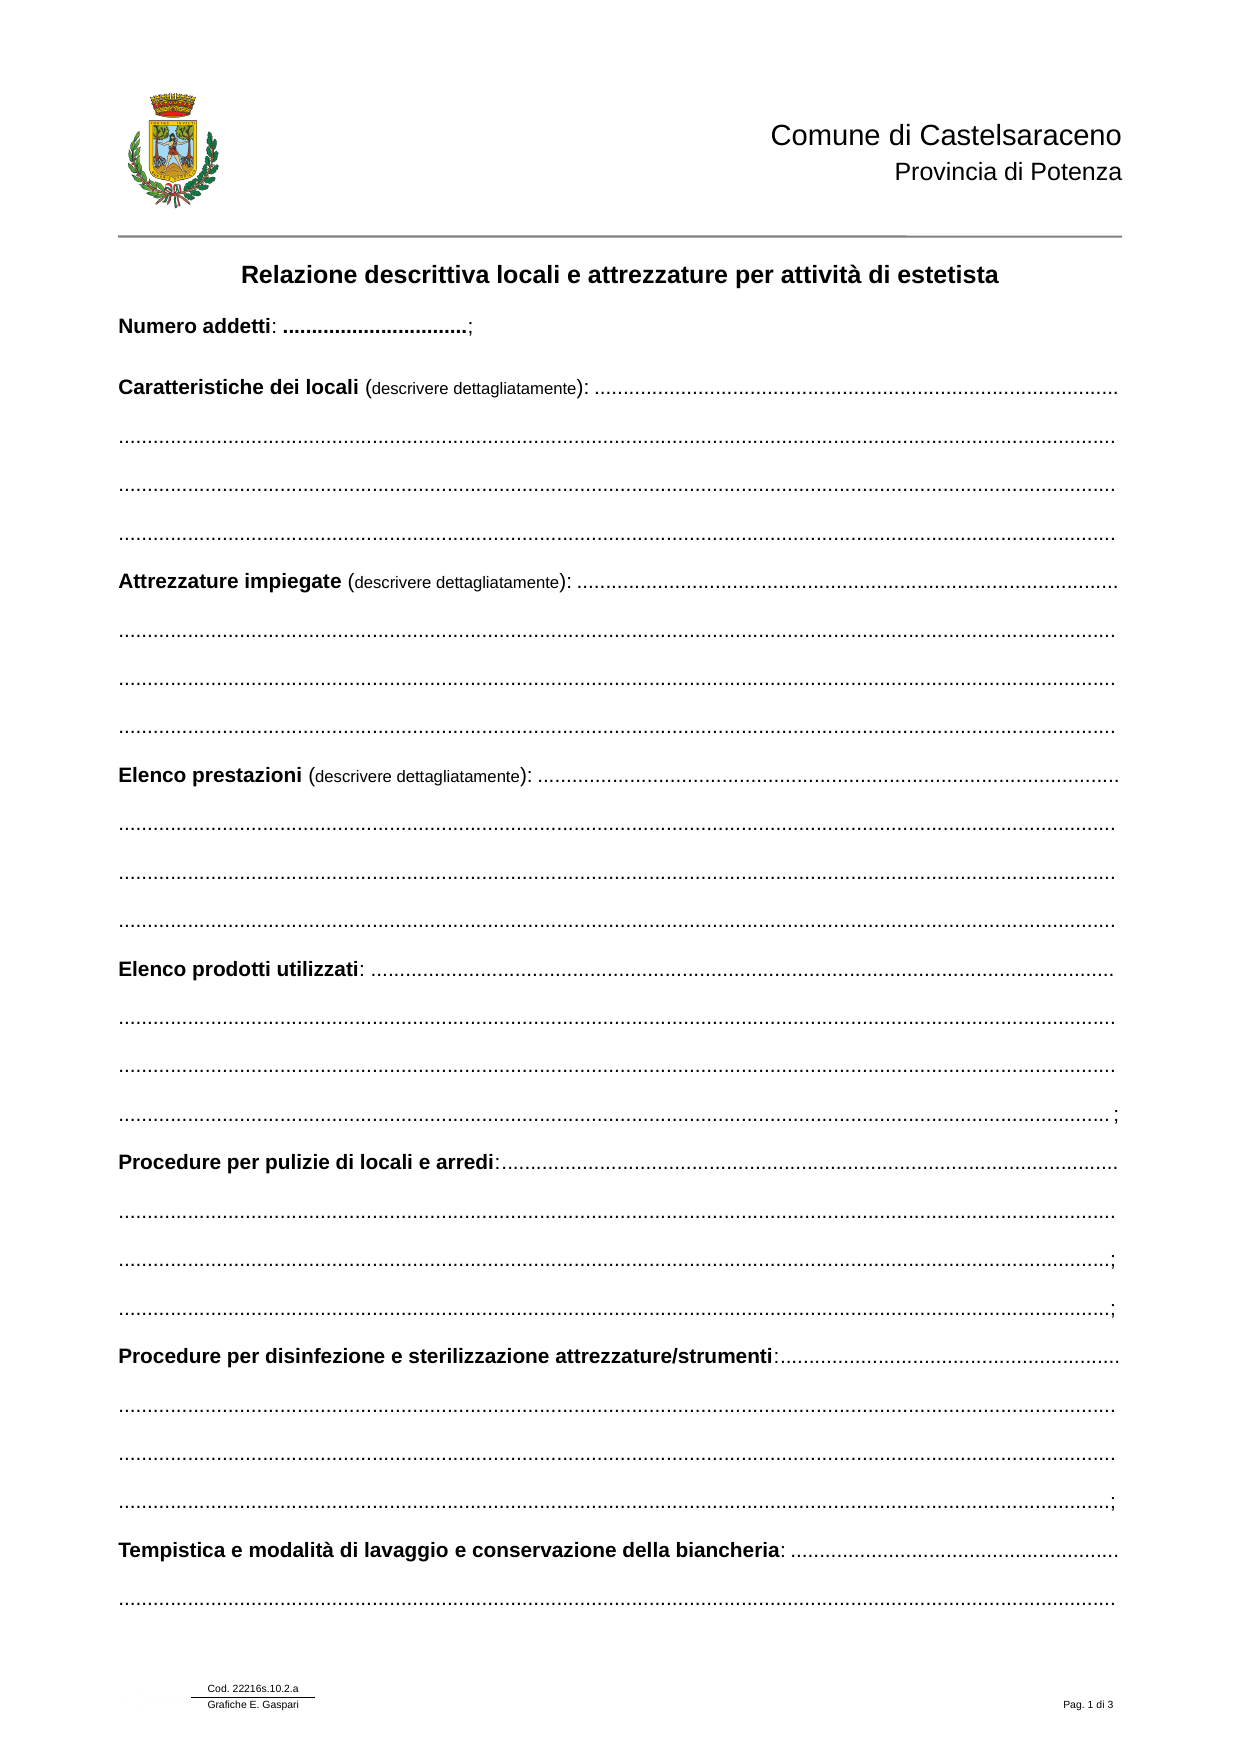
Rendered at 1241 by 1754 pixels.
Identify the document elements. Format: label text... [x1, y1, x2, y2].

text ............................................................................................................................................................................ ; [118, 1102, 1122, 1126]
text ............................................................................................................................................................................; [118, 1247, 1122, 1271]
text ............................................................................................................................................................................. [118, 1392, 1122, 1416]
text ............................................................................................................................................................................. [118, 714, 1122, 738]
text Nell'elenco degli allegati [242, 213, 602, 235]
text ............................................................................................................................................................................. [118, 424, 1122, 448]
text Elenco prodotti utilizzati: ................................................................................................................................. [118, 956, 1122, 980]
text Comune di Castelsaraceno [224, 118, 1122, 152]
subtitle Relazione descrittiva locali e attrezzature per attività di estetista [118, 261, 1122, 289]
text ............................................................................................................................................................................. [118, 1441, 1122, 1465]
text Procedure per pulizie di locali e arredi: ........................................................................................................... [118, 1150, 1122, 1174]
text ............................................................................................................................................................................. [118, 617, 1122, 641]
text ............................................................................................................................................................................. [118, 472, 1122, 496]
text ............................................................................................................................................................................. [118, 1199, 1122, 1223]
text ............................................................................................................................................................................. [118, 1053, 1122, 1077]
text Provincia di Potenza [224, 157, 1122, 185]
text ............................................................................................................................................................................; [118, 1489, 1122, 1513]
text Elenco prestazioni (descrivere dettagliatamente): ..................................................................................................... [118, 763, 1122, 787]
text ............................................................................................................................................................................. [118, 1005, 1122, 1029]
text Caratteristiche dei locali (descrivere dettagliatamente): ........................................................................................... [118, 375, 1122, 399]
text Procedure per disinfezione e sterilizzazione attrezzature/strumenti: ........................................................... [118, 1344, 1122, 1368]
text ............................................................................................................................................................................; [118, 1296, 1122, 1319]
text ............................................................................................................................................................................. [118, 908, 1122, 932]
text Numero addetti: ................................; [118, 314, 1122, 338]
picture [122, 87, 224, 219]
text Attrezzature impiegate (descrivere dettagliatamente): .............................................................................................. [118, 569, 1122, 593]
text Tempistica e modalità di lavaggio e conservazione della biancheria: ......................................................... [118, 1538, 1122, 1562]
text ............................................................................................................................................................................. [118, 521, 1122, 544]
text ............................................................................................................................................................................. [118, 811, 1122, 835]
text ............................................................................................................................................................................. [118, 666, 1122, 690]
text ............................................................................................................................................................................. [118, 859, 1122, 883]
text ............................................................................................................................................................................. [118, 1586, 1122, 1610]
